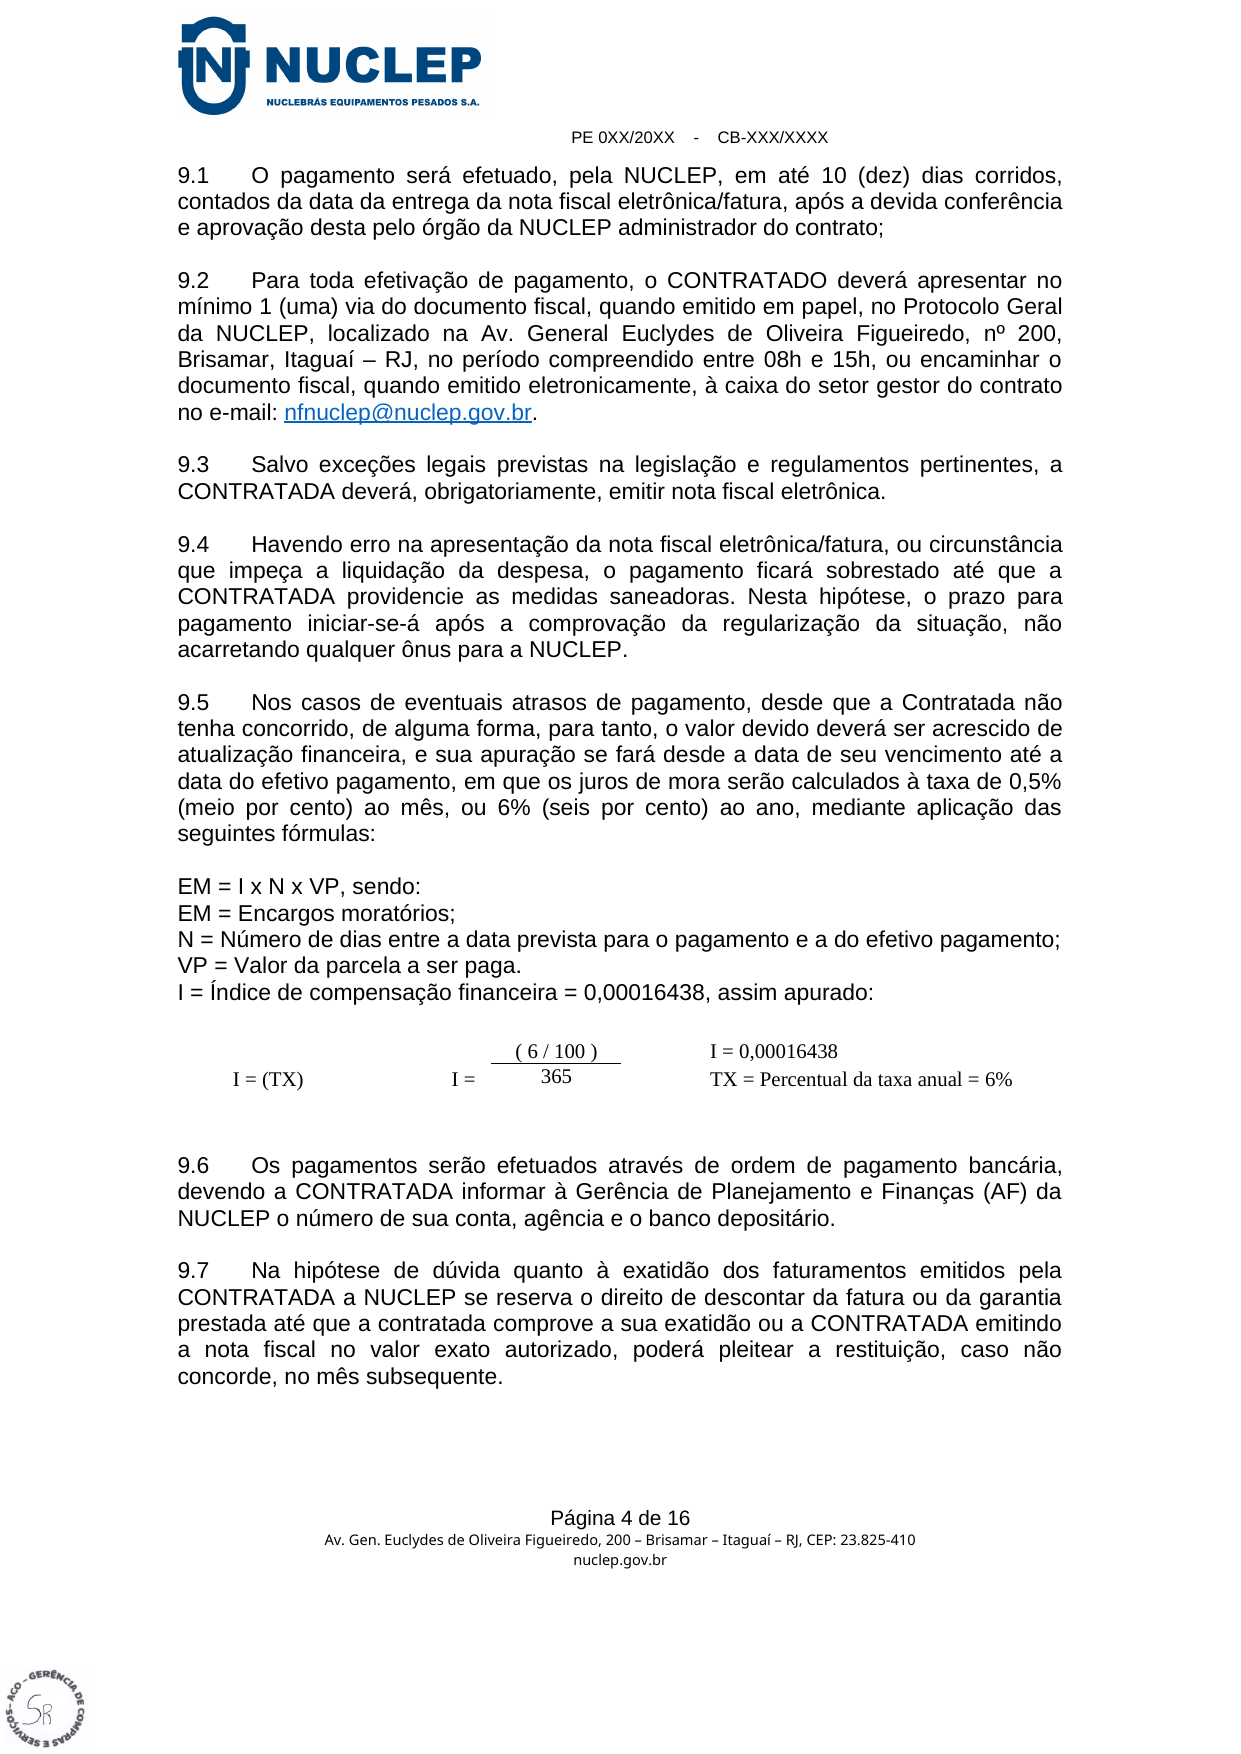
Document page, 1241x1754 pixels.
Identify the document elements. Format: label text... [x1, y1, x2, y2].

list Nos casos de eventuais atrasos de pagamento, desde que a Contratada não tenha concorrido, de alguma forma, para tanto, o valor devido deverá ser acrescido de atualização financeira, e sua apuração se fará desde a data de seu vencimento até a data do efetivo pagamento, em que os juros de mora serão calculados à taxa de 0,5% (meio por cento) ao mês, ou 6% (seis por cento) ao ano, mediante aplicação das seguintes fórmulas: [177, 689, 1063, 847]
table_cell 365 [491, 1064, 621, 1118]
list Para toda efetivação de pagamento, o CONTRATADO deverá apresentar no mínimo 1 (uma) via do documento fiscal, quando emitido em papel, no Protocolo Geral da NUCLEP, localizado na Av. General Euclydes de Oliveira Figueiredo, nº 200, Brisamar, Itaguaí – RJ, no período compreendido entre 08h e 15h, ou encaminhar o documento fiscal, quando emitido eletronicamente, à caixa do setor gestor do contrato no e-mail: nfnuclep@nuclep.gov.br. [177, 267, 1063, 425]
list N = Número de dias entre a data prevista para o pagamento e a do efetivo pagamento; [177, 926, 1063, 952]
list Salvo exceções legais previstas na legislação e regulamentos pertinentes, a CONTRATADA deverá, obrigatoriamente, emitir nota fiscal eletrônica. [177, 451, 1063, 504]
list VP = Valor da parcela a ser paga. [177, 952, 1063, 978]
table_header I = [440, 1039, 491, 1118]
list EM = I x N x VP, sendo: [177, 873, 1063, 899]
picture [4, 1668, 91, 1749]
list Havendo erro na apresentação da nota fiscal eletrônica/fatura, ou circunstância que impeça a liquidação da despesa, o pagamento ficará sobrestado até que a CONTRATADA providencie as medidas saneadoras. Nesta hipótese, o prazo para pagamento iniciar-se-á após a comprovação da regularização da situação, não acarretando qualquer ônus para a NUCLEP. [177, 531, 1063, 662]
list Os pagamentos serão efetuados através de ordem de pagamento bancária, devendo a CONTRATADA informar à Gerência de Planejamento e Finanças (AF) da NUCLEP o número de sua conta, agência e o banco depositário. [177, 1152, 1063, 1231]
list EM = Encargos moratórios; [177, 899, 1063, 926]
table_header I = 0,00016438 TX = Percentual da taxa anual = 6% [621, 1039, 1122, 1118]
picture [178, 15, 493, 119]
list Na hipótese de dúvida quanto à exatidão dos faturamentos emitidos pela CONTRATADA a NUCLEP se reserva o direito de descontar da fatura ou da garantia prestada até que a contratada comprove a sua exatidão ou a CONTRATADA emitindo a nota fiscal no valor exato autorizado, poderá pleitear a restituição, caso não concorde, no mês subsequente. [177, 1257, 1063, 1389]
list O pagamento será efetuado, pela NUCLEP, em até 10 (dez) dias corridos, contados da data da entrega da nota fiscal eletrônica/fatura, após a devida conferência e aprovação desta pelo órgão da NUCLEP administrador do contrato; [177, 162, 1063, 241]
list I = Índice de compensação financeira = 0,00016438, assim apurado: [177, 978, 1063, 1005]
table_header I = (TX) [221, 1039, 440, 1118]
table_header ( 6 / 100 ) [491, 1039, 621, 1063]
